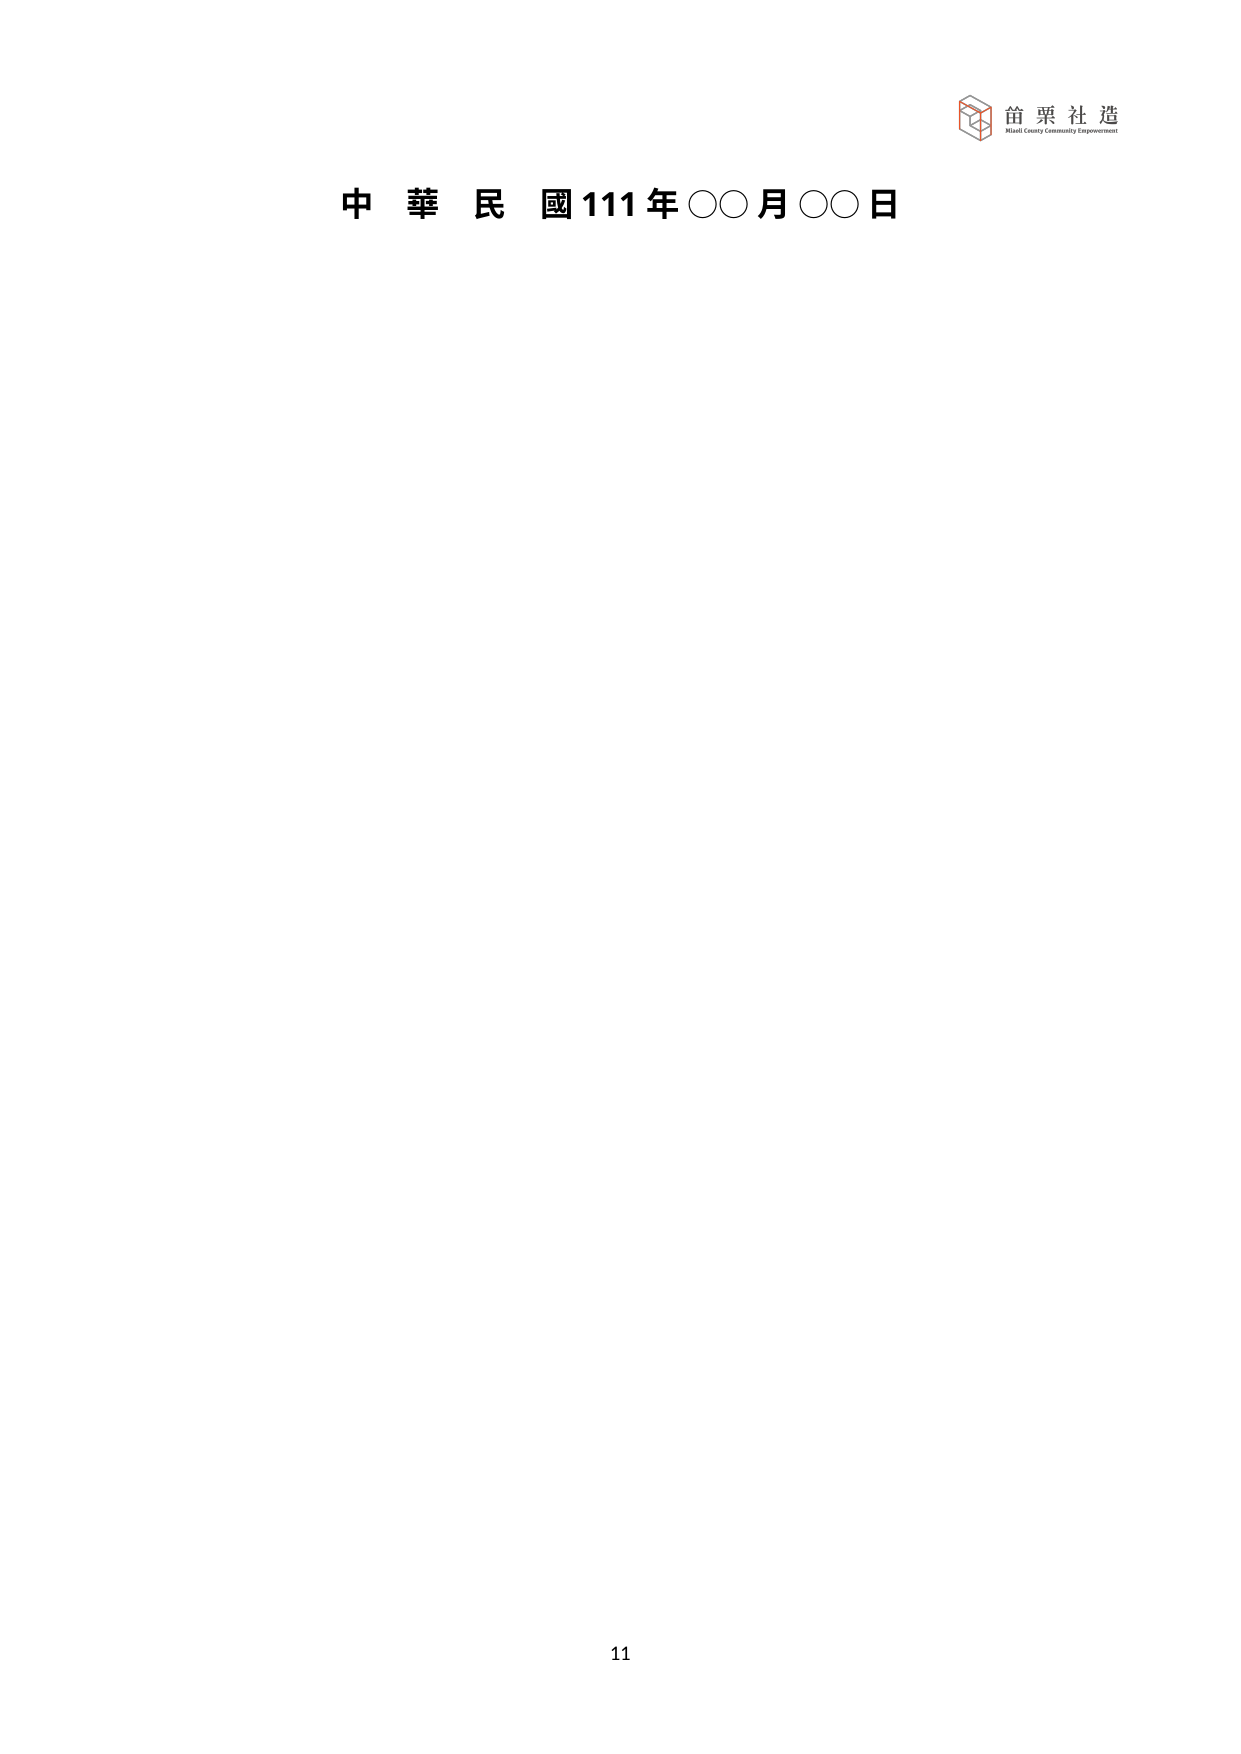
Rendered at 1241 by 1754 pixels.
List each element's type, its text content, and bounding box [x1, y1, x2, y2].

picture [947, 88, 1128, 148]
text 中 華 民 國 111 年 ○○ 月 ○○ 日 [112, 164, 1128, 239]
